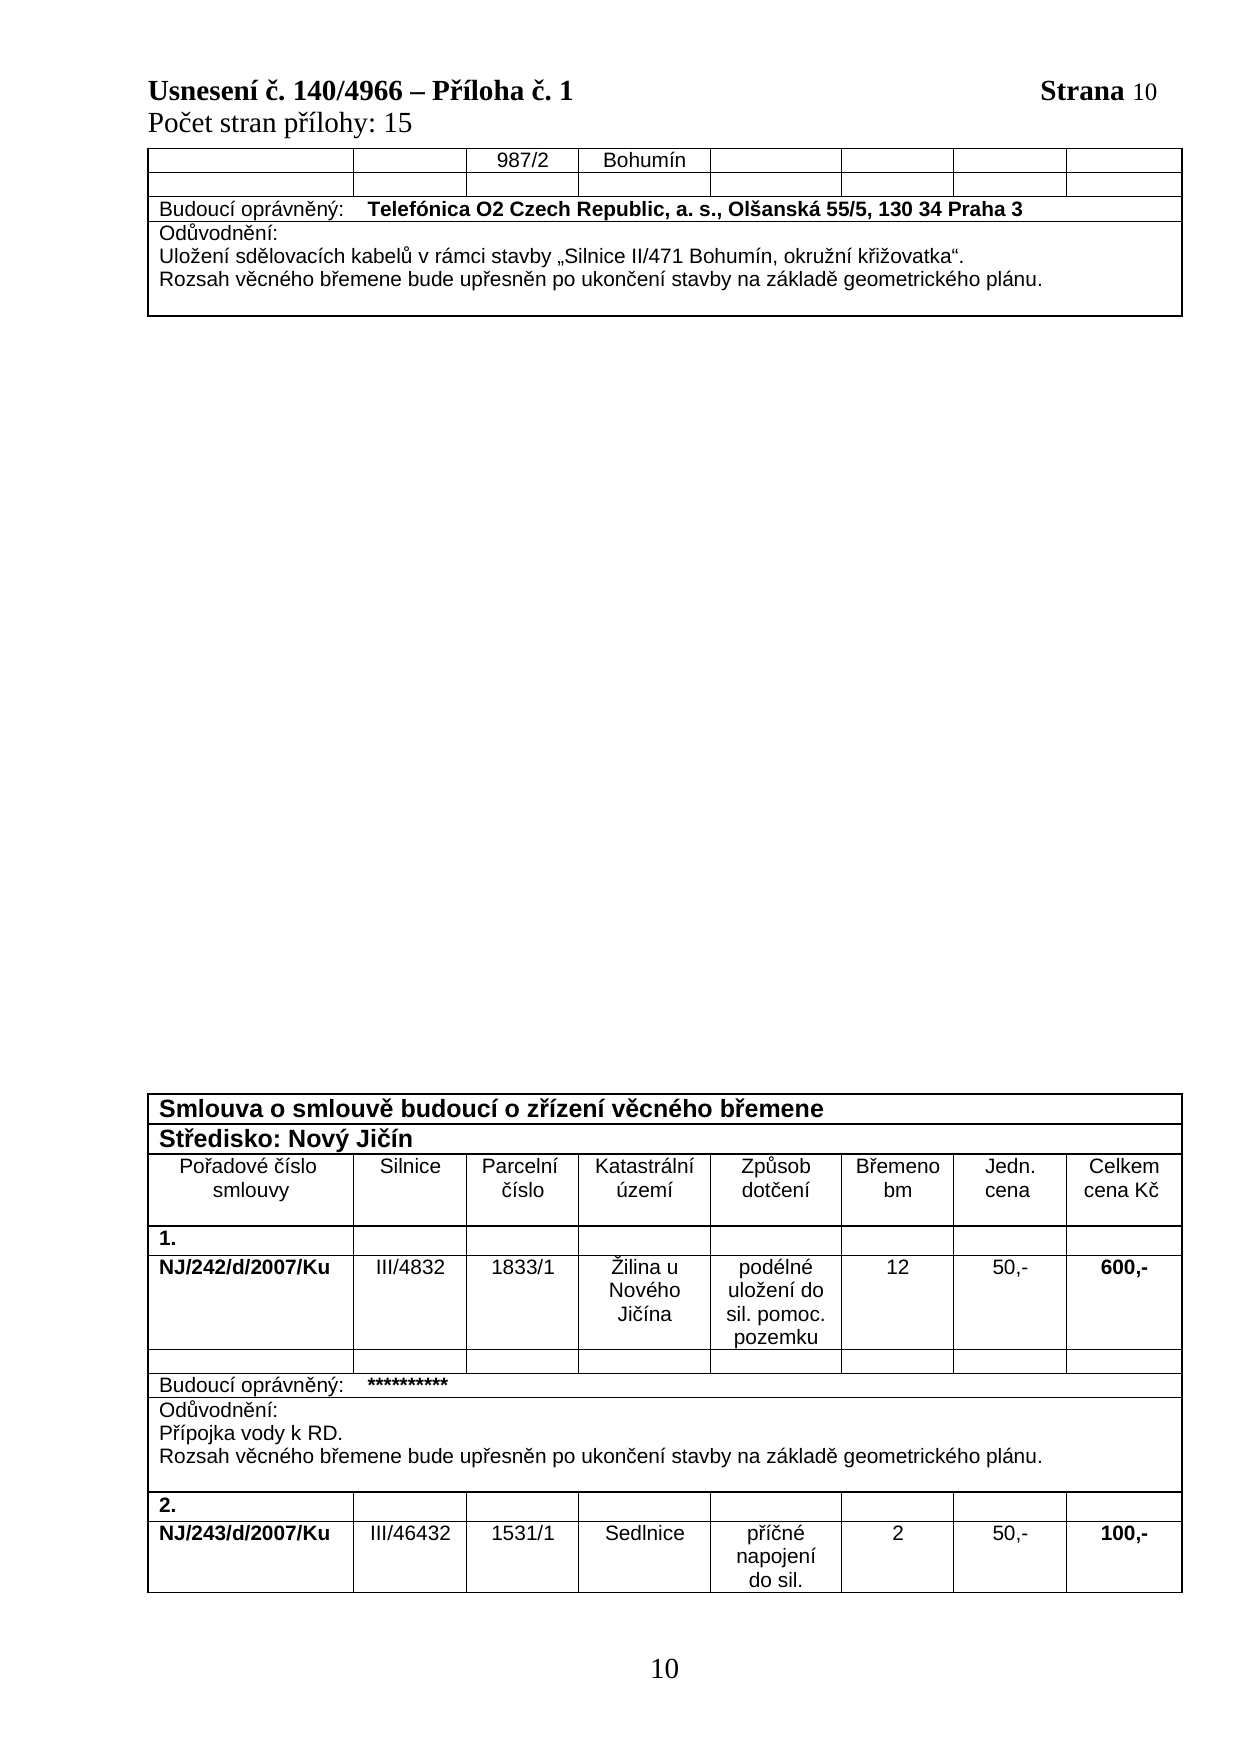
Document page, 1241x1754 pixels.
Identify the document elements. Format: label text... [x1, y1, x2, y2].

table_cell Budoucí oprávněný: Telefónica O2 Czech Republic, a. s., Olšanská 55/5, 130 34 Praha 3 [149, 197, 1181, 221]
table_cell [711, 1493, 841, 1521]
table_cell [954, 1227, 1066, 1254]
table_cell [1067, 1350, 1181, 1373]
table_cell 50,- [954, 1256, 1066, 1348]
table_cell Odůvodnění: Uložení sdělovacích kabelů v rámci stavby „Silnice II/471 Bohumín, okružní křižovatka“. Rozsah věcného břemene bude upřesněn po ukončení stavby na základě geometrického plánu. [149, 222, 1181, 314]
table_cell [149, 1350, 353, 1373]
table_cell 1531/1 [467, 1522, 578, 1592]
table_cell 1833/1 [467, 1256, 578, 1348]
table_cell podélné uložení do sil. pomoc. pozemku [711, 1256, 841, 1348]
table_cell III/46432 [354, 1522, 466, 1592]
table_cell 2. [149, 1493, 353, 1521]
table_cell [149, 149, 353, 172]
table_cell [467, 1350, 578, 1373]
table_cell [842, 173, 953, 196]
table_cell Sedlnice [579, 1522, 710, 1592]
table_cell 1. [149, 1227, 353, 1254]
table_cell [842, 1227, 953, 1254]
table_cell NJ/242/d/2007/Ku [149, 1256, 353, 1348]
table_cell Bohumín [579, 149, 710, 172]
table_cell Parcelní číslo [467, 1155, 578, 1225]
table_cell [711, 149, 841, 172]
table_cell Odůvodnění: Přípojka vody k RD. Rozsah věcného břemene bude upřesněn po ukončení stavby na základě geometrického plánu. [149, 1398, 1181, 1491]
table_cell [467, 173, 578, 196]
table_cell [579, 173, 710, 196]
table_cell [579, 1227, 710, 1254]
table_cell [842, 1493, 953, 1521]
table_cell Žilina u Nového Jičína [579, 1256, 710, 1348]
table_cell [1067, 173, 1181, 196]
table_cell [354, 149, 466, 172]
table_cell [1067, 1227, 1181, 1254]
table_cell Břemeno bm [842, 1155, 953, 1225]
table_cell [842, 149, 953, 172]
table_cell [467, 1227, 578, 1254]
table_cell Katastrální území [579, 1155, 710, 1225]
table_cell [711, 173, 841, 196]
table_cell [354, 1350, 466, 1373]
table_cell Jedn. cena [954, 1155, 1066, 1225]
table_cell [354, 173, 466, 196]
table_cell III/4832 [354, 1256, 466, 1348]
table_cell NJ/243/d/2007/Ku [149, 1522, 353, 1592]
table_cell [579, 1350, 710, 1373]
table_cell [842, 1350, 953, 1373]
table_cell 50,- [954, 1522, 1066, 1592]
table_cell [1067, 149, 1181, 172]
table_cell 987/2 [467, 149, 578, 172]
table_cell [354, 1227, 466, 1254]
table_cell 12 [842, 1256, 953, 1348]
table_cell [954, 1350, 1066, 1373]
table_cell [954, 149, 1066, 172]
table_cell [954, 173, 1066, 196]
table_cell Budoucí oprávněný: ********** [149, 1374, 1181, 1397]
table_cell Středisko: Nový Jičín [149, 1125, 1181, 1153]
table_cell [954, 1493, 1066, 1521]
table_cell [467, 1493, 578, 1521]
table_cell Celkem cena Kč [1067, 1155, 1181, 1225]
table_cell [711, 1350, 841, 1373]
table_cell [149, 173, 353, 196]
table_cell [354, 1493, 466, 1521]
table_cell 2 [842, 1522, 953, 1592]
table_cell Silnice [354, 1155, 466, 1225]
table_header Smlouva o smlouvě budoucí o zřízení věcného břemene [149, 1095, 1181, 1123]
table_cell [711, 1227, 841, 1254]
table_cell [1067, 1493, 1181, 1521]
table_cell 100,- [1067, 1522, 1181, 1592]
table_cell Pořadové číslo smlouvy [149, 1155, 353, 1225]
table_cell příčné napojení do sil. [711, 1522, 841, 1592]
table_cell Způsob dotčení [711, 1155, 841, 1225]
table_cell 600,- [1067, 1256, 1181, 1348]
table_cell [579, 1493, 710, 1521]
